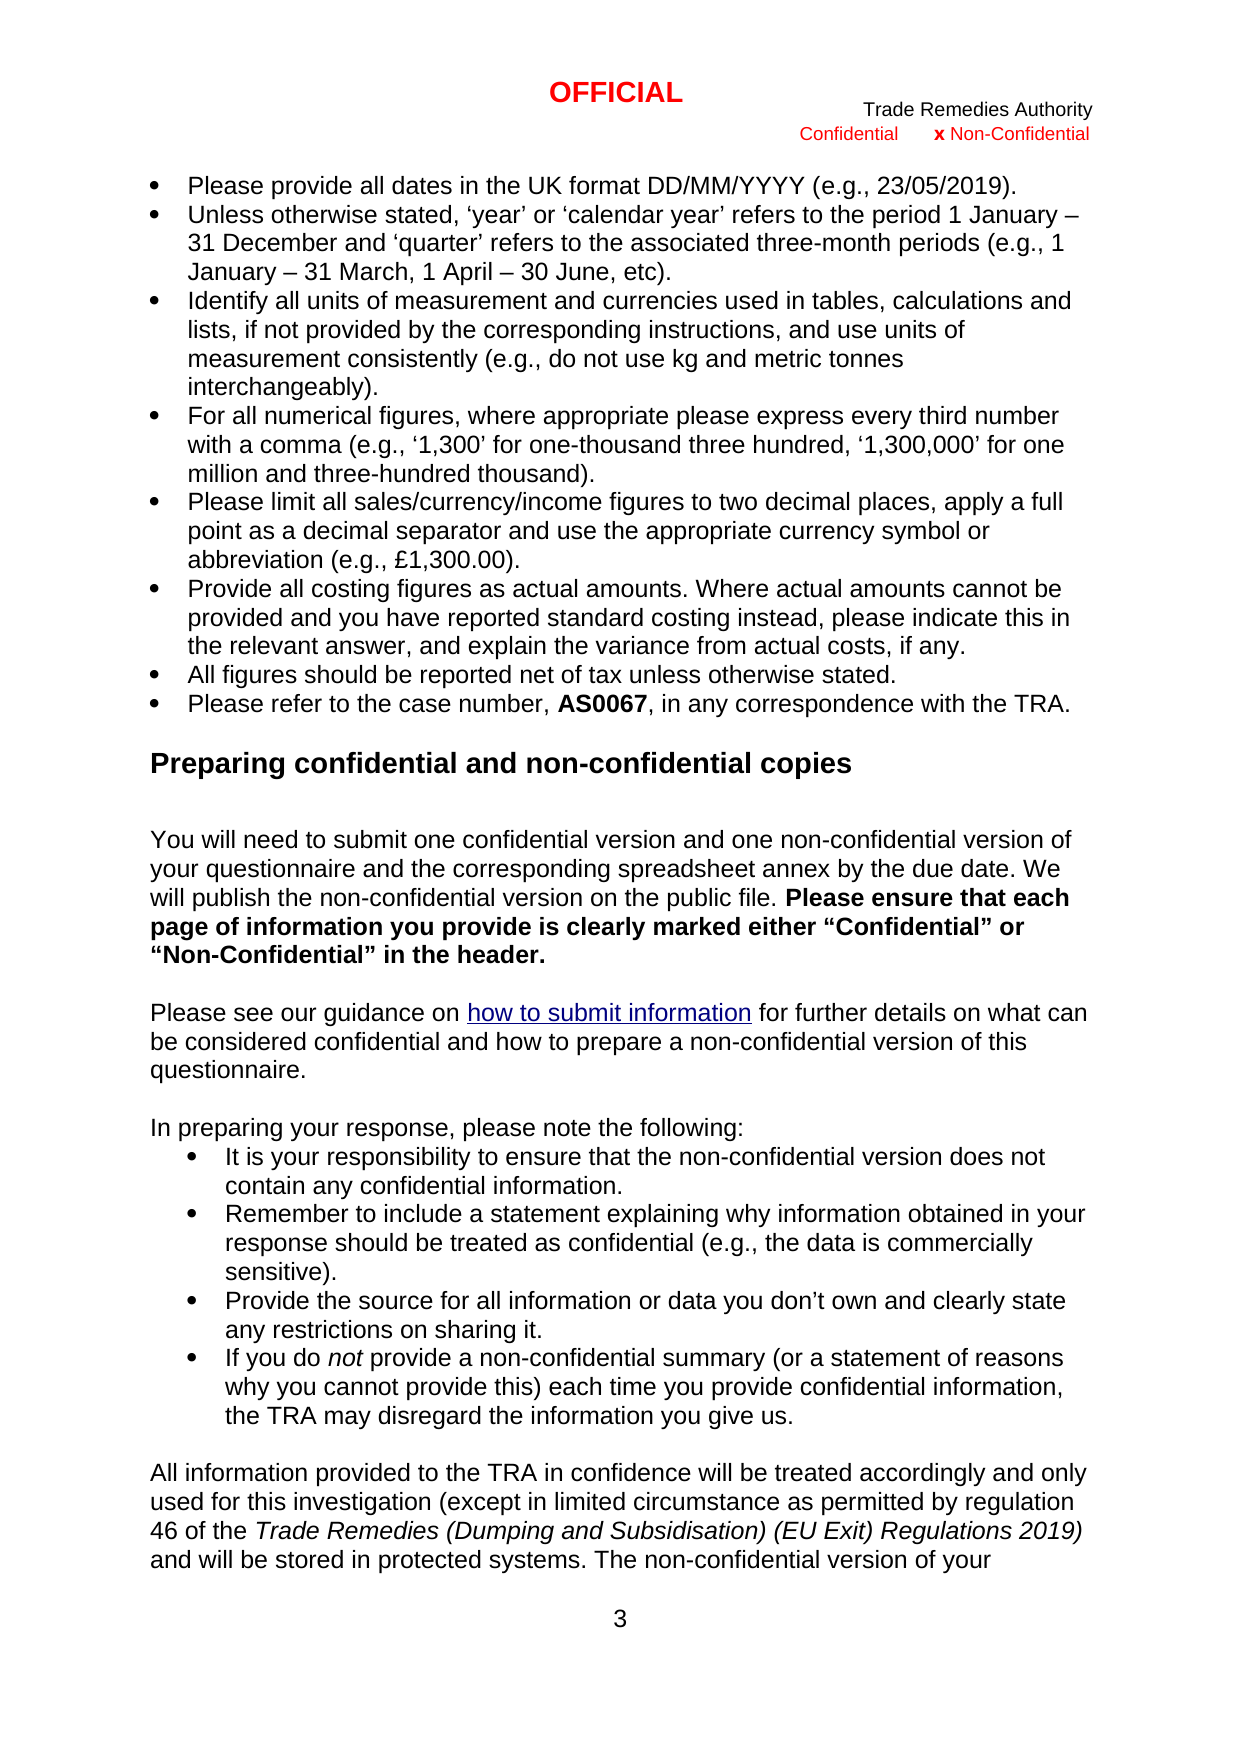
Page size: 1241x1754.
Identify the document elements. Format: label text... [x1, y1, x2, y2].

list Provide the source for all information or data you don’t own and clearly state any restrictions on sharing it. [187, 1286, 1090, 1343]
list Identify all units of measurement and currencies used in tables, calculations and lists, if not provided by the corresponding instructions, and use units of measurement consistently (e.g., do not use kg and metric tonnes interchangeably). [150, 286, 1090, 401]
text You will need to submit one confidential version and one non-confidential version of your questionnaire and the corresponding spreadsheet annex by the due date. We will publish the non-confidential version on the public file. Please ensure that each page of information you provide is clearly marked either “Confidential” or “Non-Confidential” in the header. [150, 826, 1090, 969]
list Remember to include a statement explaining why information obtained in your response should be treated as confidential (e.g., the data is commercially sensitive). [187, 1199, 1090, 1286]
text All information provided to the TRA in confidence will be treated accordingly and only used for this investigation (except in limited circumstance as permitted by regulation 46 of the Trade Remedies (Dumping and Subsidisation) (EU Exit) Regulations 2019) and will be stored in protected systems. The non-confidential version of your [150, 1458, 1090, 1573]
list Please limit all sales/currency/income figures to two decimal places, apply a full point as a decimal separator and use the appropriate currency symbol or abbreviation (e.g., £1,300.00). [150, 487, 1090, 574]
list Please provide all dates in the UK format DD/MM/YYYY (e.g., 23/05/2019). [150, 171, 1090, 199]
text Please see our guidance on how to submit information for further details on what can be considered confidential and how to prepare a non-confidential version of this questionnaire. [150, 998, 1090, 1084]
list For all numerical figures, where appropriate please express every third number with a comma (e.g., ‘1,300’ for one-thousand three hundred, ‘1,300,000’ for one million and three-hundred thousand). [150, 401, 1090, 487]
list Please refer to the case number, AS0067, in any correspondence with the TRA. [150, 689, 1090, 718]
list If you do not provide a non-confidential summary (or a statement of reasons why you cannot provide this) each time you provide confidential information, the TRA may disregard the information you give us. [187, 1343, 1090, 1430]
subtitle Preparing confidential and non-confidential copies [150, 747, 1090, 780]
list Provide all costing figures as actual amounts. Where actual amounts cannot be provided and you have reported standard costing instead, please indicate this in the relevant answer, and explain the variance from actual costs, if any. [150, 574, 1090, 660]
list Unless otherwise stated, ‘year’ or ‘calendar year’ refers to the period 1 January – 31 December and ‘quarter’ refers to the associated three-month periods (e.g., 1 January – 31 March, 1 April – 30 June, etc). [150, 199, 1090, 286]
text In preparing your response, please note the following: [150, 1113, 1090, 1142]
list All figures should be reported net of tax unless otherwise stated. [150, 660, 1090, 689]
list It is your responsibility to ensure that the non-confidential version does not contain any confidential information. [187, 1142, 1090, 1199]
